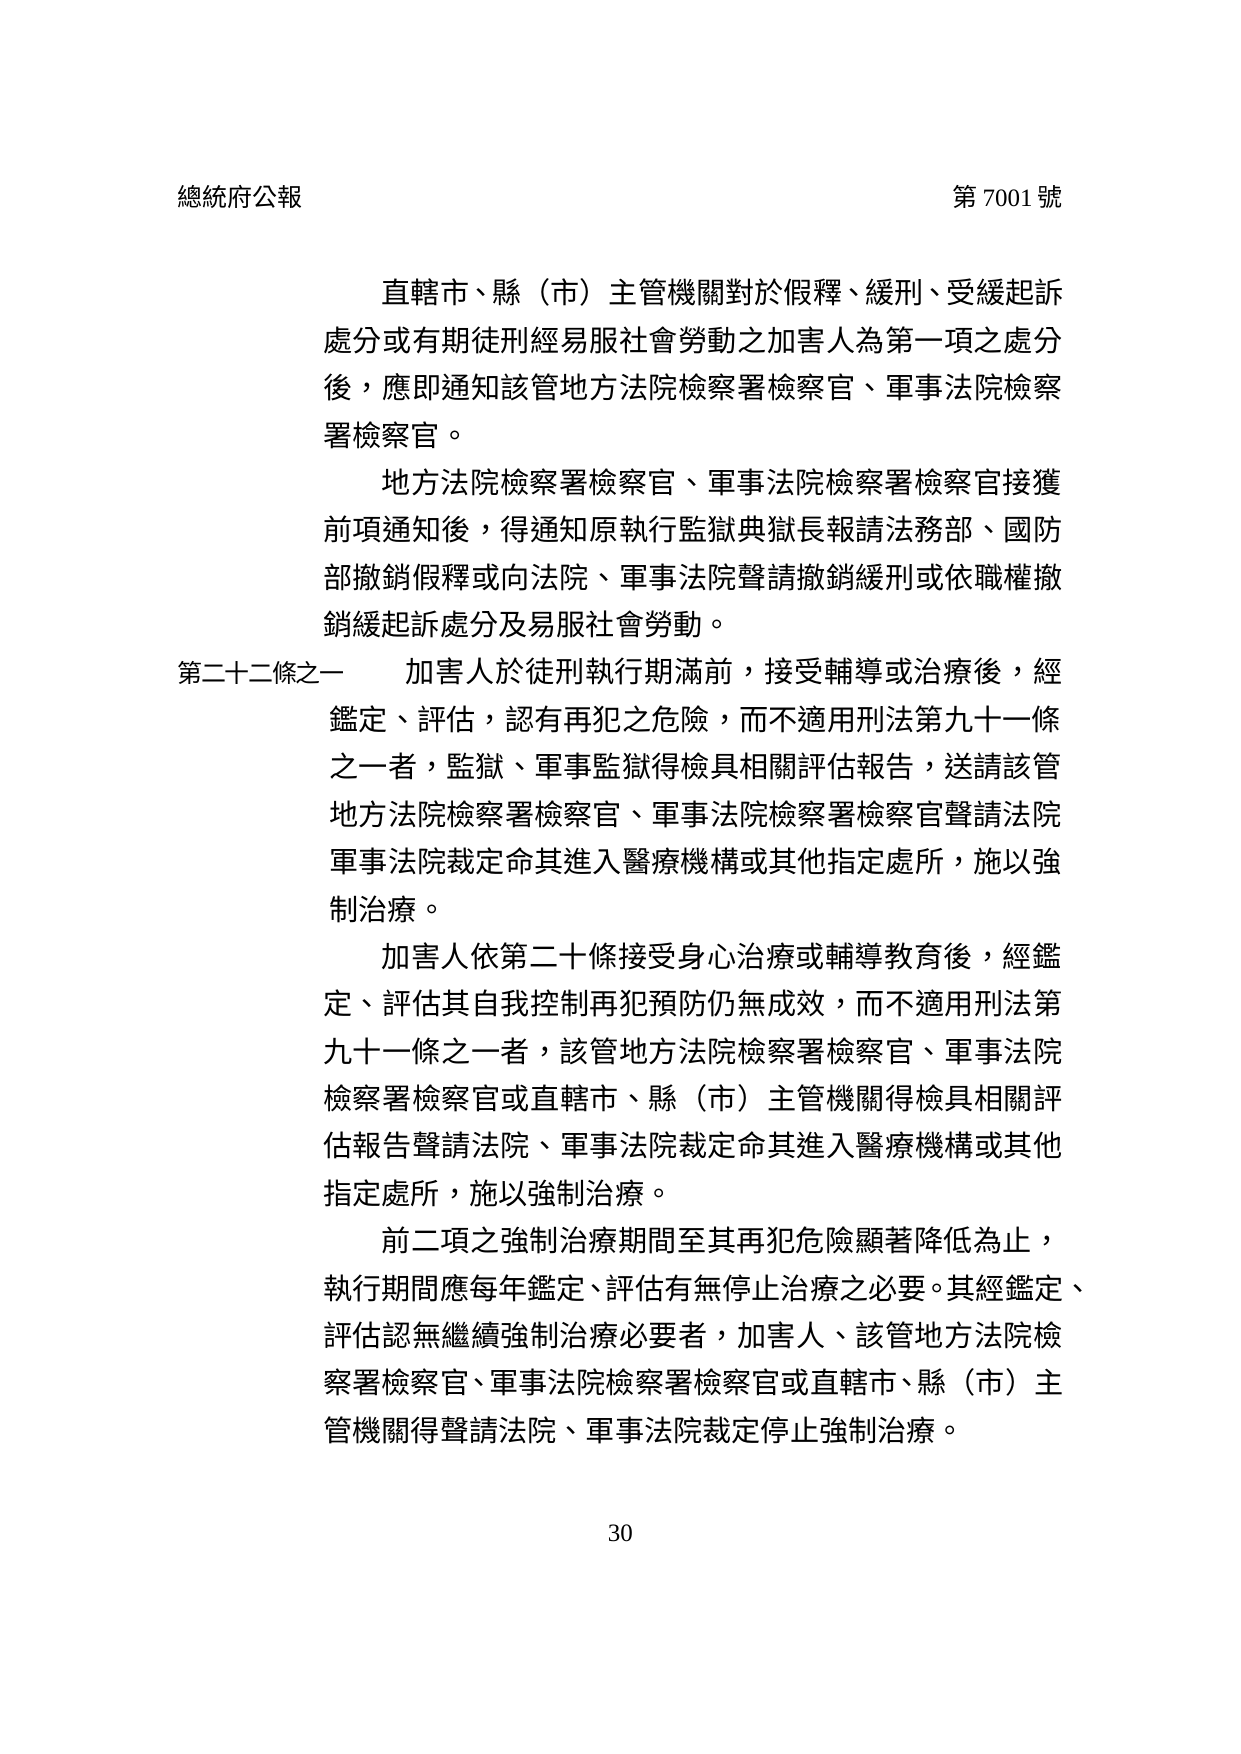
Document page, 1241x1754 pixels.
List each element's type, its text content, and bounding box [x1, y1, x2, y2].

text 直轄市、縣（市）主管機關對於假釋、緩刑、受緩起訴處分或有期徒刑經易服社會勞動之加害人為第一項之處分後，應即通知該管地方法院檢察署檢察官、軍事法院檢察署檢察官。 [323, 266, 1063, 455]
text 前二項之強制治療期間至其再犯危險顯著降低為止，執行期間應每年鑑定、評估有無停止治療之必要。其經鑑定、評估認無繼續強制治療必要者，加害人、該管地方法院檢察署檢察官、軍事法院檢察署檢察官或直轄市、縣（市）主管機關得聲請法院、軍事法院裁定停止強制治療。 [323, 1214, 1063, 1451]
text 加害人依第二十條接受身心治療或輔導教育後，經鑑定、評估其自我控制再犯預防仍無成效，而不適用刑法第九十一條之一者，該管地方法院檢察署檢察官、軍事法院檢察署檢察官或直轄市、縣（市）主管機關得檢具相關評估報告聲請法院、軍事法院裁定命其進入醫療機構或其他指定處所，施以強制治療。 [323, 929, 1063, 1214]
text 地方法院檢察署檢察官、軍事法院檢察署檢察官接獲前項通知後，得通知原執行監獄典獄長報請法務部、國防部撤銷假釋或向法院、軍事法院聲請撤銷緩刑或依職權撤銷緩起訴處分及易服社會勞動。 [323, 455, 1063, 645]
text 第二十二條之一 加害人於徒刑執行期滿前，接受輔導或治療後，經鑑定、評估，認有再犯之危險，而不適用刑法第九十一條之一者，監獄、軍事監獄得檢具相關評估報告，送請該管地方法院檢察署檢察官、軍事法院檢察署檢察官聲請法院、軍事法院裁定命其進入醫療機構或其他指定處所，施以強制治療。 [177, 645, 1063, 929]
